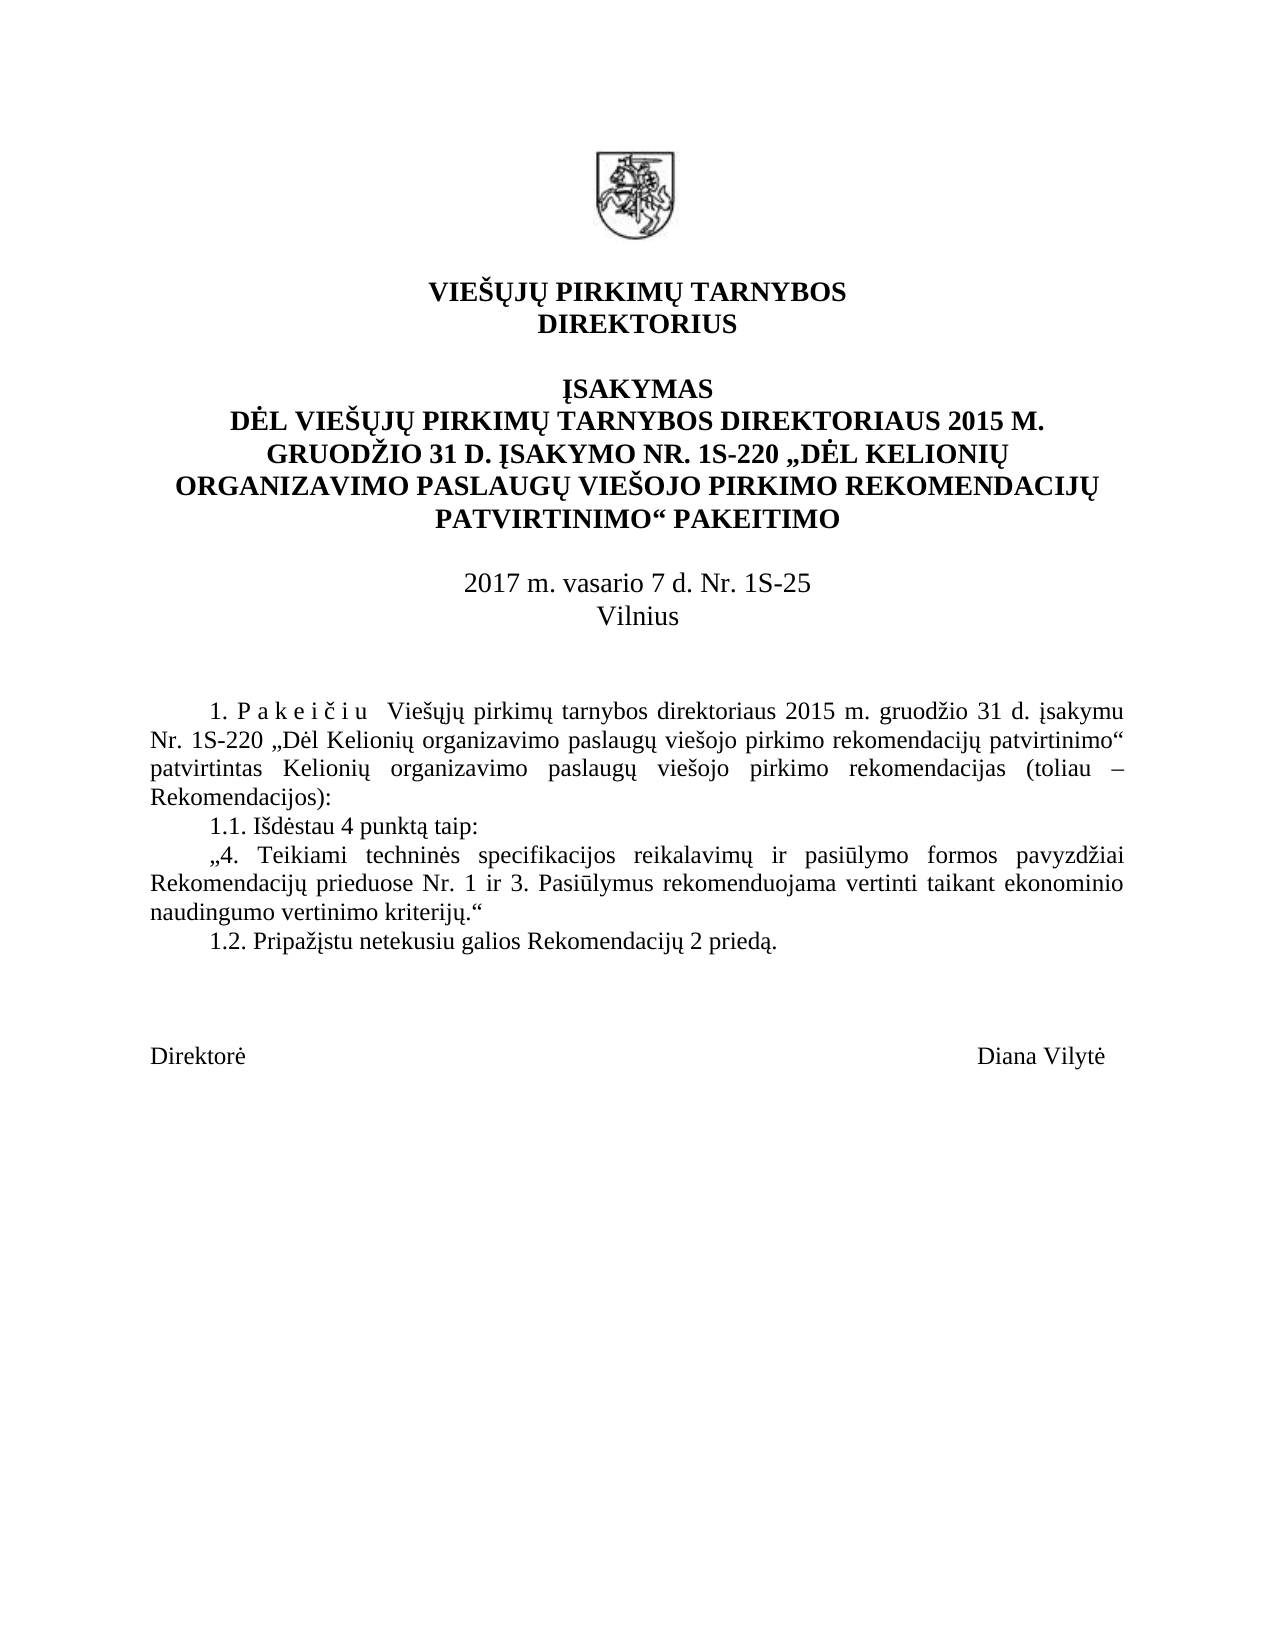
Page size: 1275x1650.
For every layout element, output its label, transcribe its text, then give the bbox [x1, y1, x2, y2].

text Vilnius [150, 599, 1125, 631]
text VIEŠŲJŲ PIRKIMŲ TARNYBOS [150, 275, 1125, 307]
text Direktorė Diana Vilytė [150, 1041, 1125, 1070]
text 1.1. Išdėstau 4 punktą taip: [209, 811, 1125, 840]
text 2017 m. vasario 7 d. Nr. 1S-25 [150, 566, 1125, 599]
text „4. Teikiami techninės specifikacijos reikalavimų ir pasiūlymo formos pavyzdžiai Rekomendacijų prieduose Nr. 1 ir 3. Pasiūlymus rekomenduojama vertinti taikant ekonominio naudingumo vertinimo kriterijų.“ [150, 840, 1125, 926]
text ĮSAKYMAS [150, 372, 1125, 404]
text DIREKTORIUS [150, 307, 1125, 340]
text 1.2. Pripažįstu netekusiu galios Rekomendacijų 2 priedą. [209, 926, 1125, 955]
text 1. P a k e i č i u Viešųjų pirkimų tarnybos direktoriaus 2015 m. gruodžio 31 d. įsakymu Nr. 1S-220 „Dėl Kelionių organizavimo paslaugų viešojo pirkimo rekomendacijų patvirtinimo“ patvirtintas Kelionių organizavimo paslaugų viešojo pirkimo rekomendacijas (toliau – Rekomendacijos): [150, 696, 1125, 811]
text DĖL VIEŠŲJŲ PIRKIMŲ TARNYBOS DIREKTORIAUS 2015 M. gruodžio 31 D. ĮSAKYMO NR. 1S-220 „DĖL KELIONIŲ ORGANIZAVIMO PASLAUGŲ VIEŠOJO PIRKIMO REKOMENDACIJŲ PATVIRTINIMO“ PAKEITIMO [150, 404, 1125, 534]
